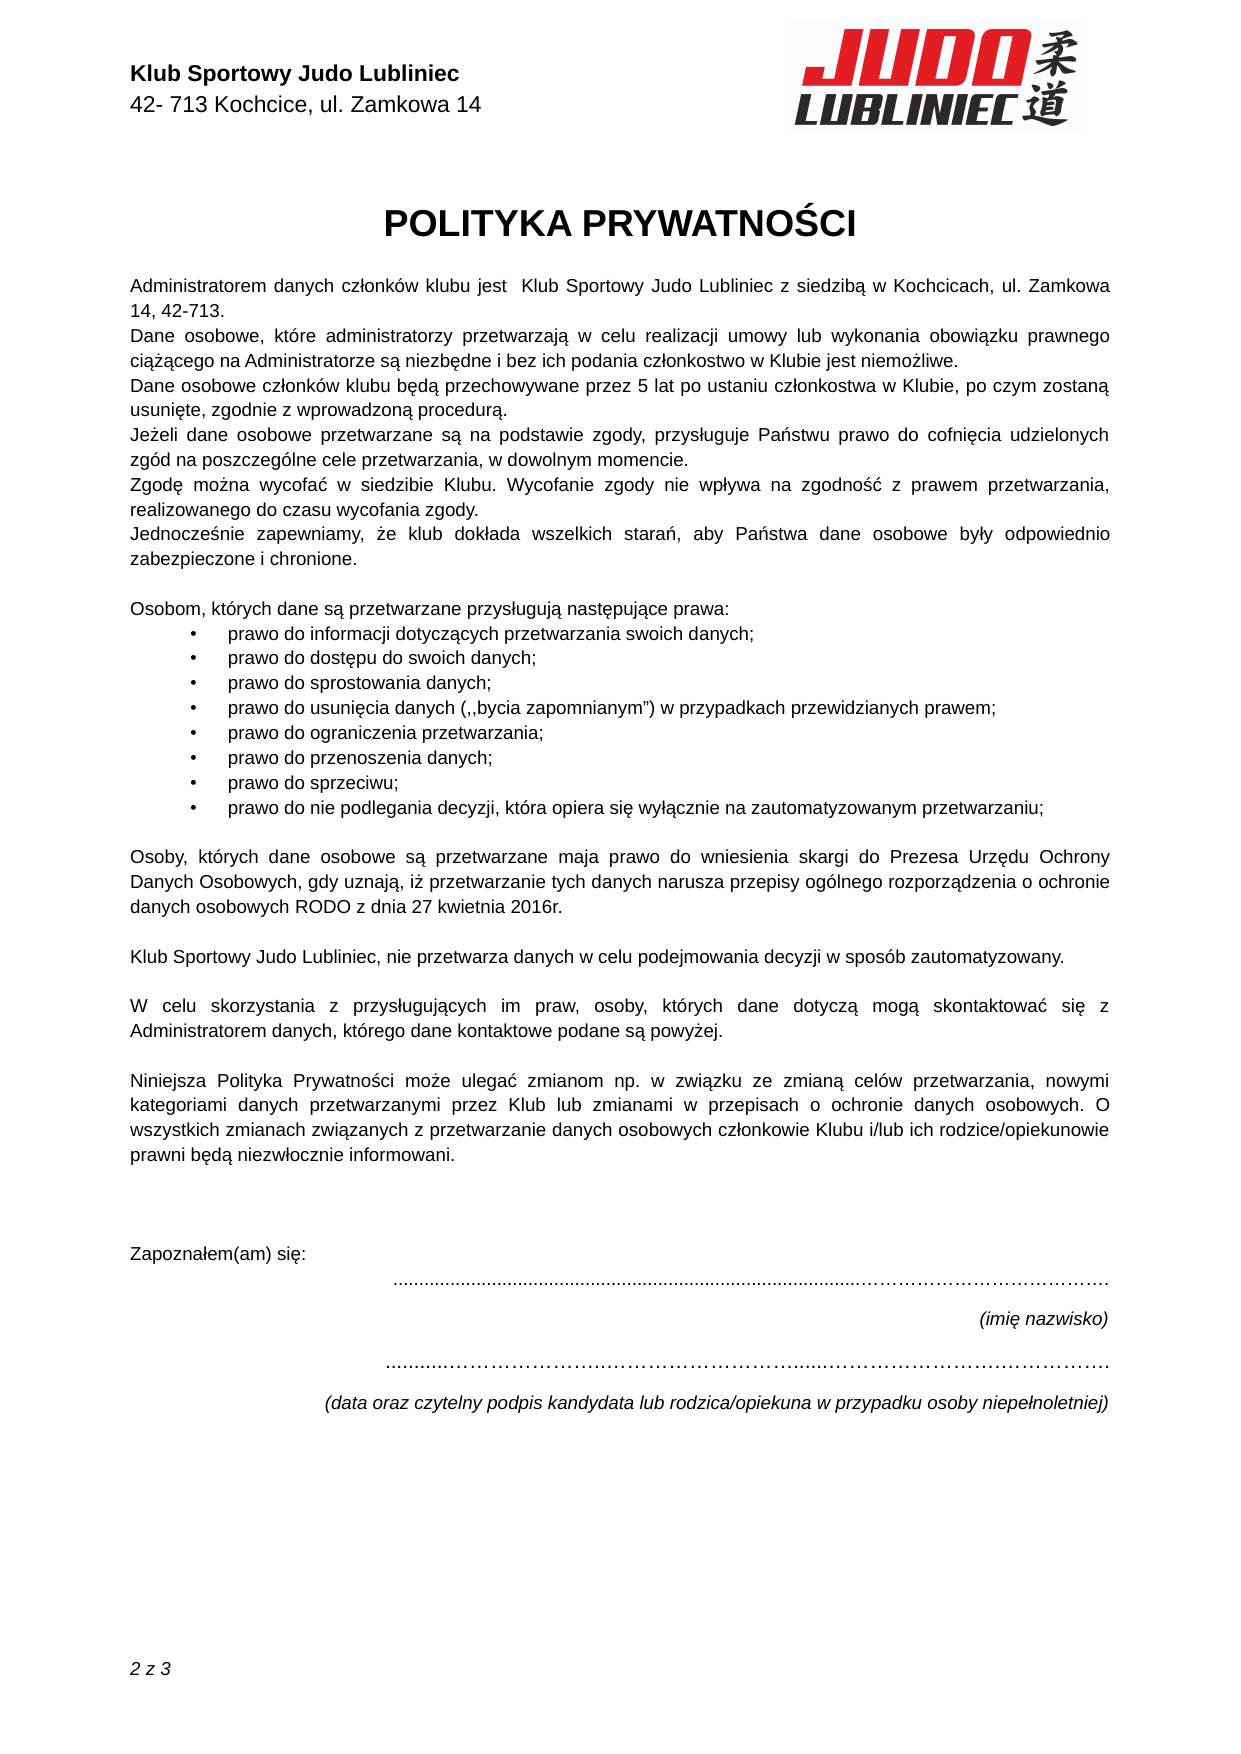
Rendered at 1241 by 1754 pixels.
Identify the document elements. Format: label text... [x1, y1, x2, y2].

text ...........…………………..………………………......…………………….……………. [130, 1348, 1110, 1372]
list prawo do informacji dotyczących przetwarzania swoich danych; [190, 622, 1110, 644]
list prawo do sprostowania danych; [190, 672, 1110, 694]
picture [788, 22, 1084, 134]
text Zapoznałem(am) się: [130, 1243, 1110, 1264]
text Niniejsza Polityka Prywatności może ulegać zmianom np. w związku ze zmianą celów przetwarzania, nowymi kategoriami danych przetwarzanymi przez Klub lub zmianami w przepisach o ochronie danych osobowych. O wszystkich zmianach związanych z przetwarzanie danych osobowych członkowie Klubu i/lub ich rodzice/opiekunowie prawni będą niezwłocznie informowani. [130, 1069, 1110, 1165]
list prawo do dostępu do swoich danych; [190, 647, 1110, 669]
text Klub Sportowy Judo Lubliniec, nie przetwarza danych w celu podejmowania decyzji w sposób zautomatyzowany. [130, 945, 1110, 967]
text ..........................................................................................…………………………………. [130, 1268, 1110, 1289]
text W celu skorzystania z przysługujących im praw, osoby, których dane dotyczą mogą skontaktować się z Administratorem danych, którego dane kontaktowe podane są powyżej. [130, 995, 1110, 1041]
text Administratorem danych członków klubu jest Klub Sportowy Judo Lubliniec z siedzibą w Kochcicach, ul. Zamkowa 14, 42-713. [130, 275, 1110, 322]
text (data oraz czytelny podpis kandydata lub rodzica/opiekuna w przypadku osoby niepełnoletniej) [130, 1392, 1110, 1413]
text Osobom, których dane są przetwarzane przysługują następujące prawa: [130, 597, 1110, 619]
list prawo do ograniczenia przetwarzania; [190, 722, 1110, 743]
text Jednocześnie zapewniamy, że klub dokłada wszelkich starań, aby Państwa dane osobowe były odpowiednio zabezpieczone i chronione. [130, 523, 1110, 569]
text Dane osobowe członków klubu będą przechowywane przez 5 lat po ustaniu członkostwa w Klubie, po czym zostaną usunięte, zgodnie z wprowadzoną procedurą. [130, 374, 1110, 421]
text Osoby, których dane osobowe są przetwarzane maja prawo do wniesienia skargi do Prezesa Urzędu Ochrony Danych Osobowych, gdy uznają, iż przetwarzanie tych danych narusza przepisy ogólnego rozporządzenia o ochronie danych osobowych RODO z dnia 27 kwietnia 2016r. [130, 846, 1110, 917]
text Dane osobowe, które administratorzy przetwarzają w celu realizacji umowy lub wykonania obowiązku prawnego ciążącego na Administratorze są niezbędne i bez ich podania członkostwo w Klubie jest niemożliwe. [130, 325, 1110, 371]
text POLITYKA PRYWATNOŚCI [130, 201, 1110, 244]
list prawo do przenoszenia danych; [190, 747, 1110, 768]
list prawo do sprzeciwu; [190, 772, 1110, 793]
list prawo do usunięcia danych (,,bycia zapomnianym”) w przypadkach przewidzianych prawem; [190, 697, 1110, 719]
text Zgodę można wycofać w siedzibie Klubu. Wycofanie zgody nie wpływa na zgodność z prawem przetwarzania, realizowanego do czasu wycofania zgody. [130, 473, 1110, 520]
list prawo do nie podlegania decyzji, która opiera się wyłącznie na zautomatyzowanym przetwarzaniu; [190, 797, 1110, 818]
text (imię nazwisko) [130, 1308, 1110, 1330]
text Jeżeli dane osobowe przetwarzane są na podstawie zgody, przysługuje Państwu prawo do cofnięcia udzielonych zgód na poszczególne cele przetwarzania, w dowolnym momencie. [130, 424, 1110, 470]
